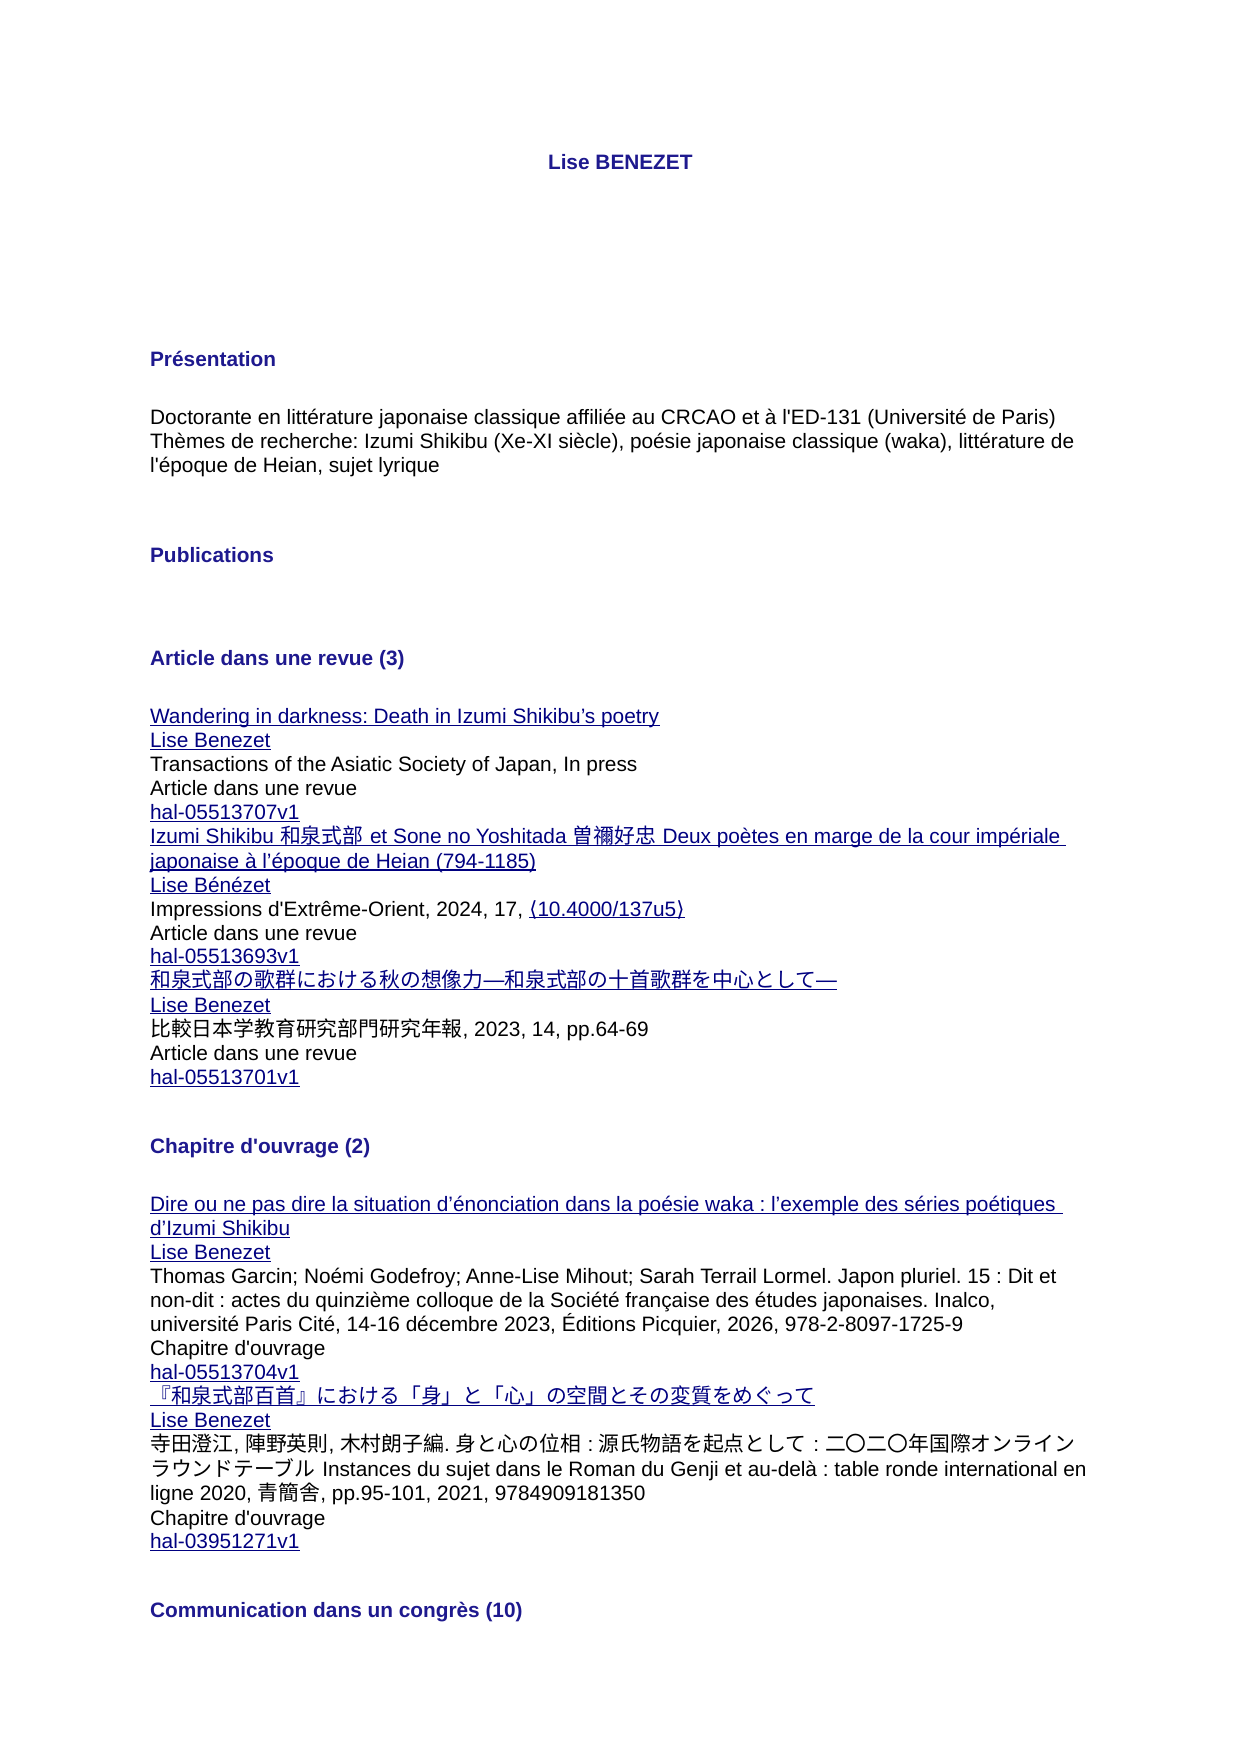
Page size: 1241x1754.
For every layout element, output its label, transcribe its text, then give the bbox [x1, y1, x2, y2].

table_cell 『和泉式部百首』における「身」と「心」の空間とその変質をめぐって Lise Benezet 寺田澄江, 陣野英則, 木村朗子編. 身と心の位相 : 源氏物語を起点として : 二〇二〇年国際オンラインラウンドテーブル Instances du sujet dans le Roman du Genji et au-delà : table ronde international en ligne 2020, 青簡舎, pp.95-101, 2021, 9784909181350 Chapitre d'ouvrage hal-03951271v1 [150, 1384, 1090, 1553]
subtitle Article dans une revue (3) [150, 646, 1090, 670]
text Thèmes de recherche: Izumi Shikibu (Xe-XI siècle), poésie japonaise classique (waka), littérature de l'époque de Heian, sujet lyrique [150, 429, 1090, 477]
subtitle Lise BENEZET [150, 150, 1090, 174]
table_cell Izumi Shikibu 和泉式部 et Sone no Yoshitada 曽禰好忠 Deux poètes en marge de la cour impériale japonaise à l’époque de Heian (794-1185) Lise Bénézet Impressions d'Extrême-Orient, 2024, 17, ⟨10.4000/137u5⟩ Article dans une revue hal-05513693v1 [150, 824, 1090, 968]
text Doctorante en littérature japonaise classique affiliée au CRCAO et à l'ED-131 (Université de Paris) [150, 405, 1090, 429]
subtitle Communication dans un congrès (10) [150, 1598, 1090, 1622]
subtitle Publications [150, 543, 1090, 567]
table_header Wandering in darkness: Death in Izumi Shikibu’s poetry Lise Benezet Transactions of the Asiatic Society of Japan, In press Article dans une revue hal-05513707v1 [150, 704, 1090, 824]
subtitle Présentation [150, 347, 1090, 371]
table_header Dire ou ne pas dire la situation d’énonciation dans la poésie waka : l’exemple des séries poétiques d’Izumi Shikibu Lise Benezet Thomas Garcin; Noémi Godefroy; Anne-Lise Mihout; Sarah Terrail Lormel. Japon pluriel. 15 : Dit et non-dit : actes du quinzième colloque de la Société française des études japonaises. Inalco, université Paris Cité, 14-16 décembre 2023, Éditions Picquier, 2026, 978-2-8097-1725-9 Chapitre d'ouvrage hal-05513704v1 [150, 1192, 1090, 1384]
subtitle Chapitre d'ouvrage (2) [150, 1134, 1090, 1158]
table_cell 和泉式部の歌群における秋の想像力―和泉式部の十首歌群を中心として― Lise Benezet 比較日本学教育研究部門研究年報, 2023, 14, pp.64-69 Article dans une revue hal-05513701v1 [150, 968, 1090, 1089]
